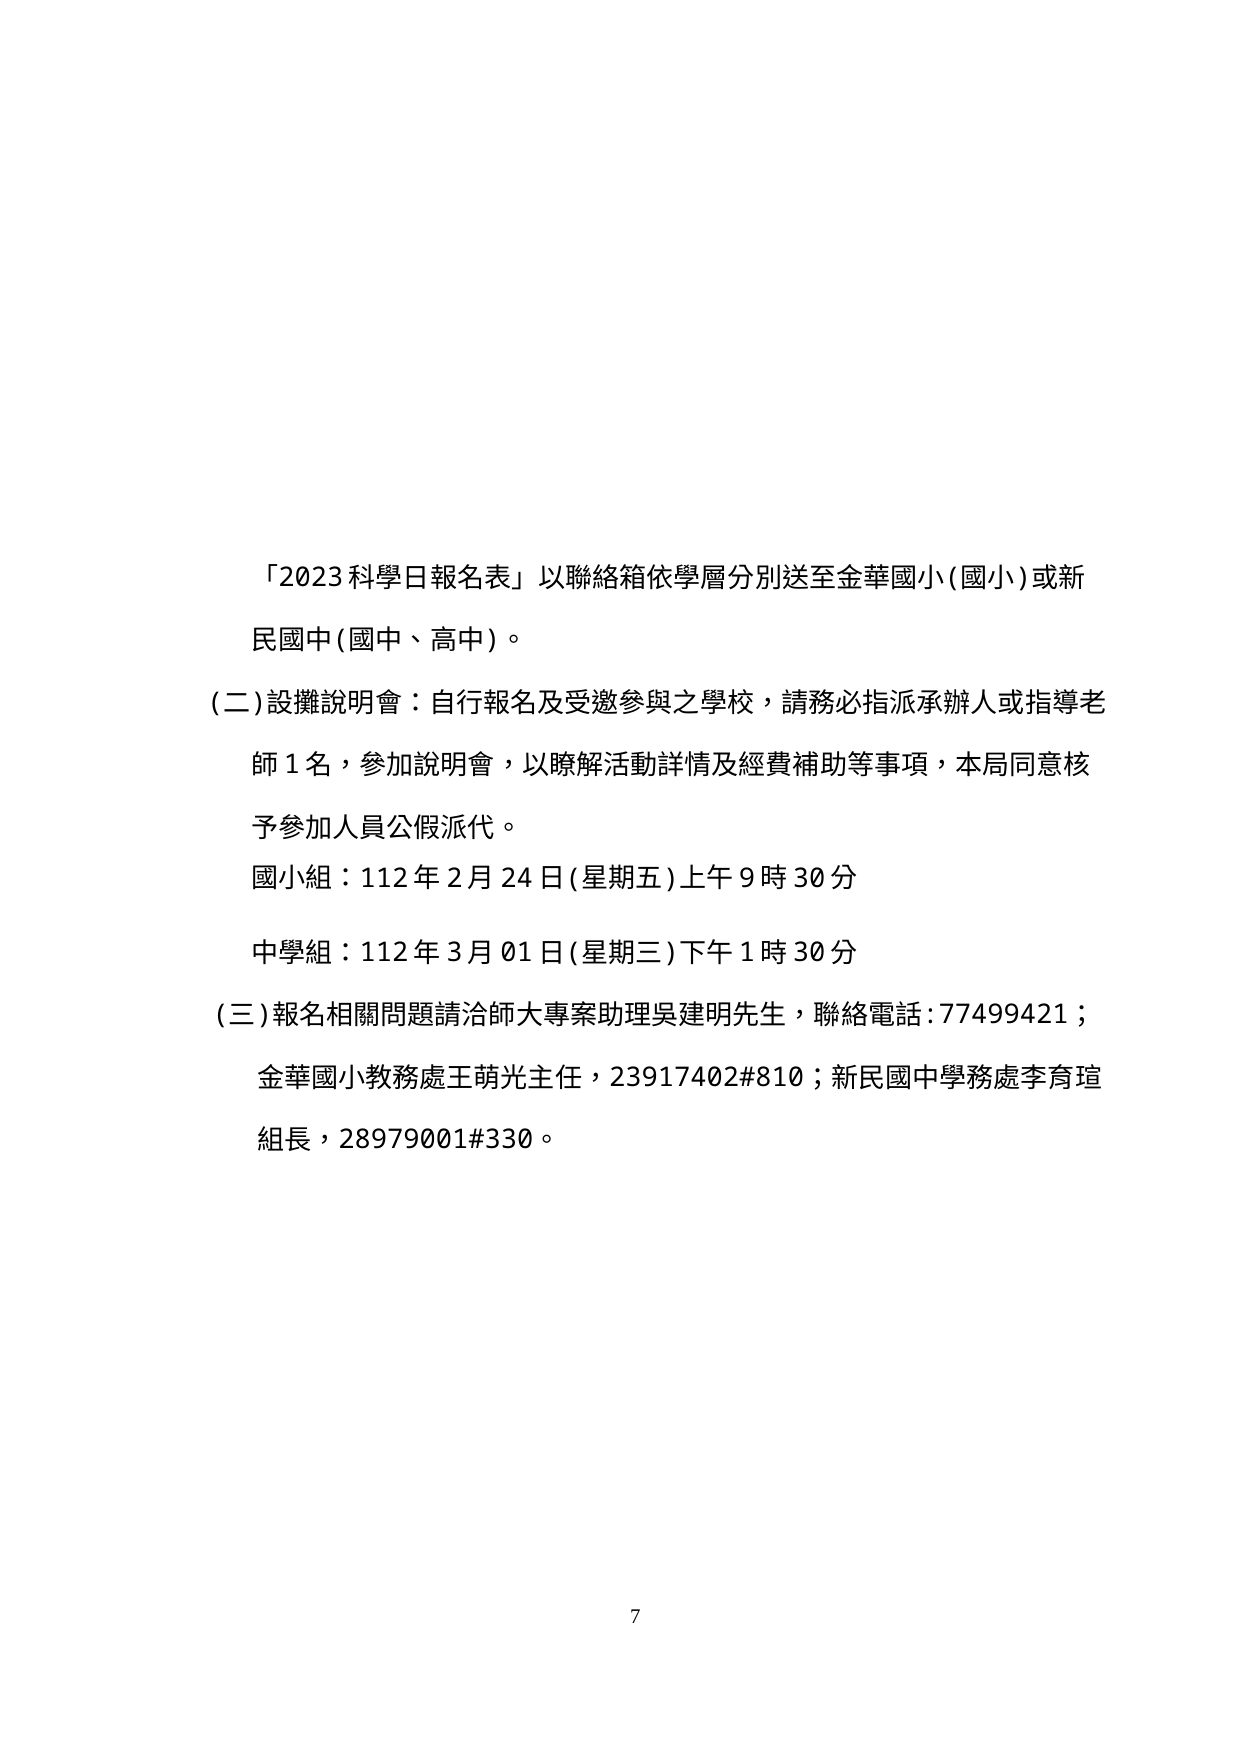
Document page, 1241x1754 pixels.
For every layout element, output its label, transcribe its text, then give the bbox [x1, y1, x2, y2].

text (二)設攤說明會：自行報名及受邀參與之學校，請務必指派承辦人或指導老師1名，參加說明會，以瞭解活動詳情及經費補助等事項，本局同意核予參加人員公假派代。 [207, 659, 1107, 846]
text (三)報名相關問題請洽師大專案助理吳建明先生，聯絡電話:77499421；金華國小教務處王萌光主任，23917402#810；新民國中學務處李育瑄組長，28979001#330。 [212, 971, 1107, 1159]
text 「2023科學日報名表」以聯絡箱依學層分別送至金華國小(國小)或新民國中(國中、高中)。 [207, 534, 1107, 659]
text 國小組：112年2月24日(星期五)上午9時30分 [162, 846, 1107, 898]
text 中學組：112年3月01日(星期三)下午1時30分 [162, 909, 1107, 971]
